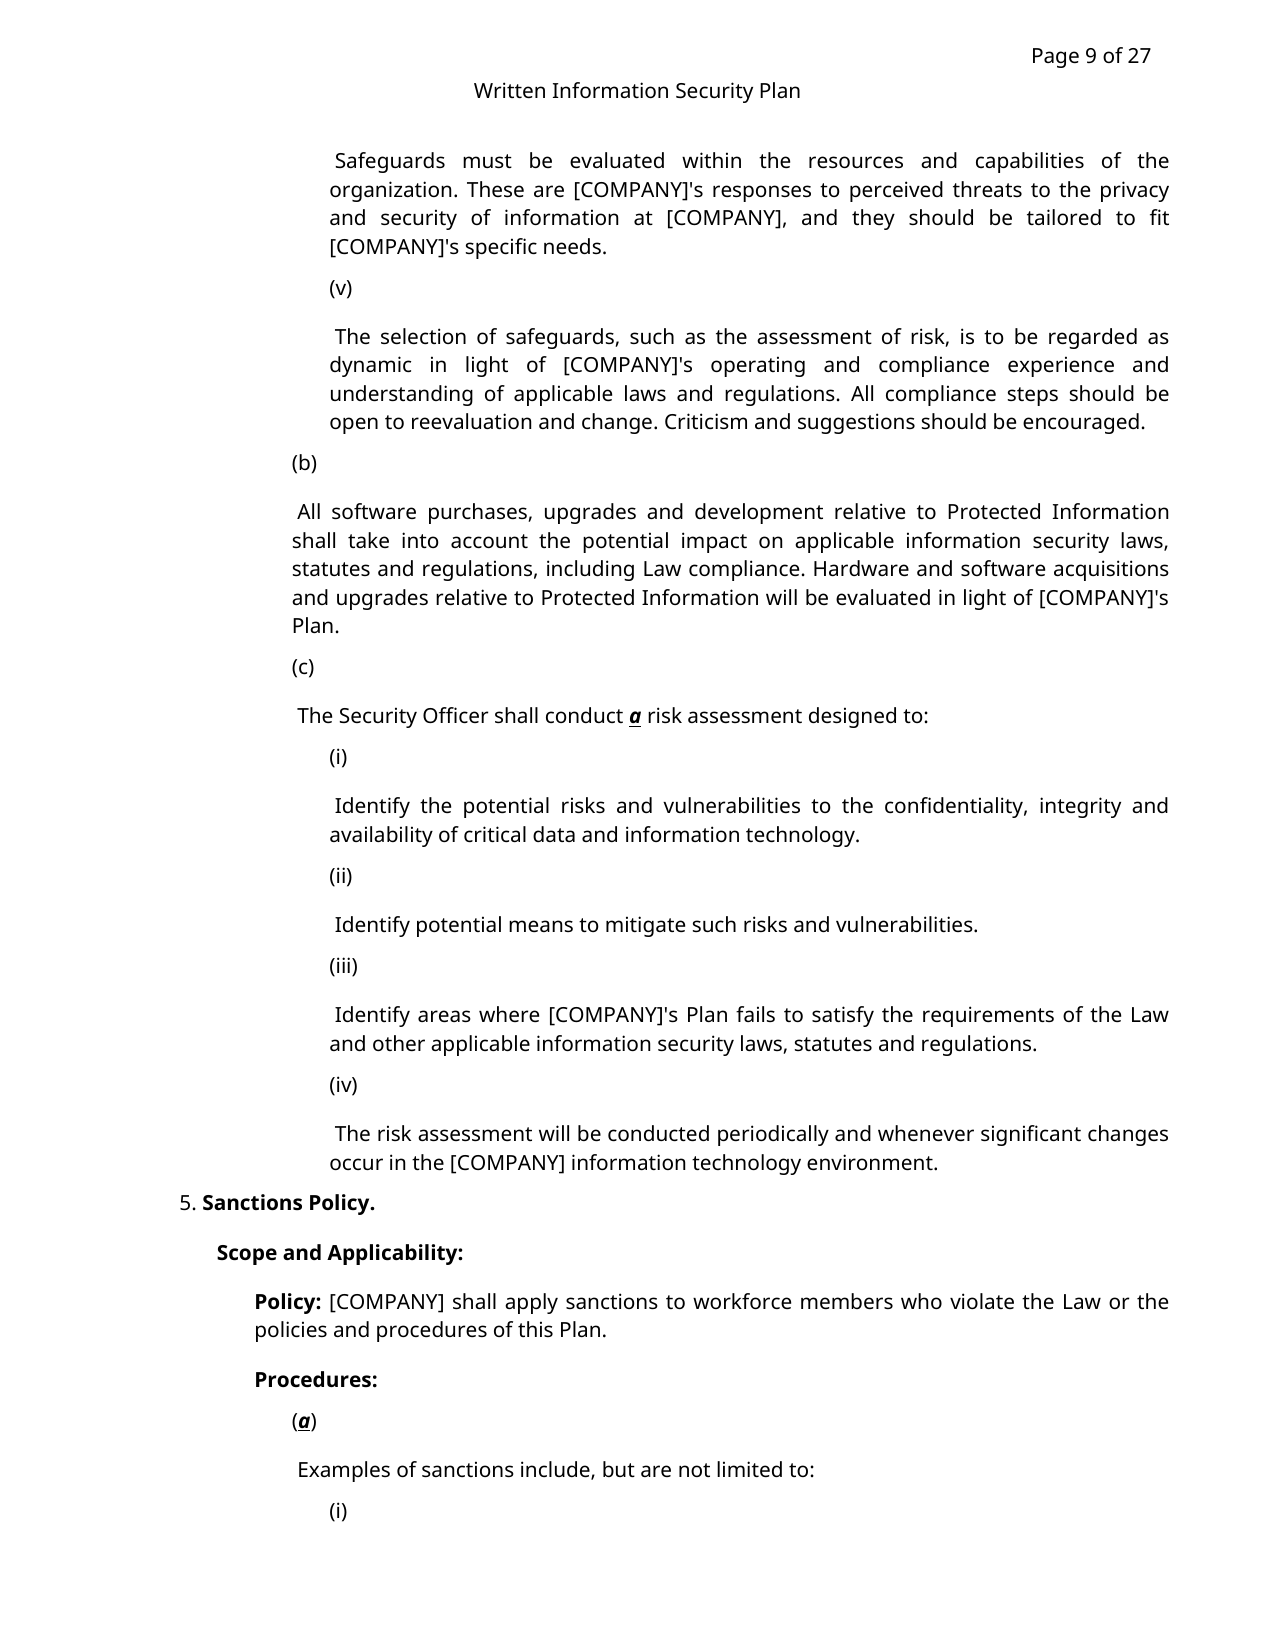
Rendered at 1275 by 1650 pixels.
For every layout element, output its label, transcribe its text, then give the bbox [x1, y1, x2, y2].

text (i) [329, 742, 1171, 771]
subtitle 5. Sanctions Policy. [179, 1188, 1171, 1217]
text The risk assessment will be conducted periodically and whenever significant changes occur in the [COMPANY] information technology environment. [329, 1119, 1171, 1176]
text Scope and Applicability: [217, 1238, 1171, 1266]
text (ii) [329, 861, 1171, 889]
text Procedures: [254, 1365, 1171, 1393]
text (i) [329, 1496, 1171, 1524]
text Identify potential means to mitigate such risks and vulnerabilities. [329, 910, 1171, 939]
text Examples of sanctions include, but are not limited to: [292, 1455, 1171, 1483]
text The Security Officer shall conduct a risk assessment designed to: [292, 701, 1171, 730]
text (iv) [329, 1070, 1171, 1098]
text (a) [292, 1406, 1171, 1434]
text Safeguards must be evaluated within the resources and capabilities of the organization. These are [COMPANY]'s responses to perceived threats to the privacy and security of information at [COMPANY], and they should be tailored to fit [COMPANY]'s specific needs. [329, 146, 1171, 260]
text (v) [329, 273, 1171, 301]
text (c) [292, 652, 1171, 681]
text Identify areas where [COMPANY]'s Plan fails to satisfy the requirements of the Law and other applicable information security laws, statutes and regulations. [329, 1001, 1171, 1057]
text (b) [292, 448, 1171, 477]
text (iii) [329, 951, 1171, 980]
text The selection of safeguards, such as the assessment of risk, is to be regarded as dynamic in light of [COMPANY]'s operating and compliance experience and understanding of applicable laws and regulations. All compliance steps should be open to reevaluation and change. Criticism and suggestions should be encouraged. [329, 322, 1171, 436]
text All software purchases, upgrades and development relative to Protected Information shall take into account the potential impact on applicable information security laws, statutes and regulations, including Law compliance. Hardware and software acquisitions and upgrades relative to Protected Information will be evaluated in light of [COMPANY]'s Plan. [292, 497, 1171, 640]
text Identify the potential risks and vulnerabilities to the confidentiality, integrity and availability of critical data and information technology. [329, 792, 1171, 848]
text Policy: [COMPANY] shall apply sanctions to workforce members who violate the Law or the policies and procedures of this Plan. [254, 1287, 1171, 1344]
